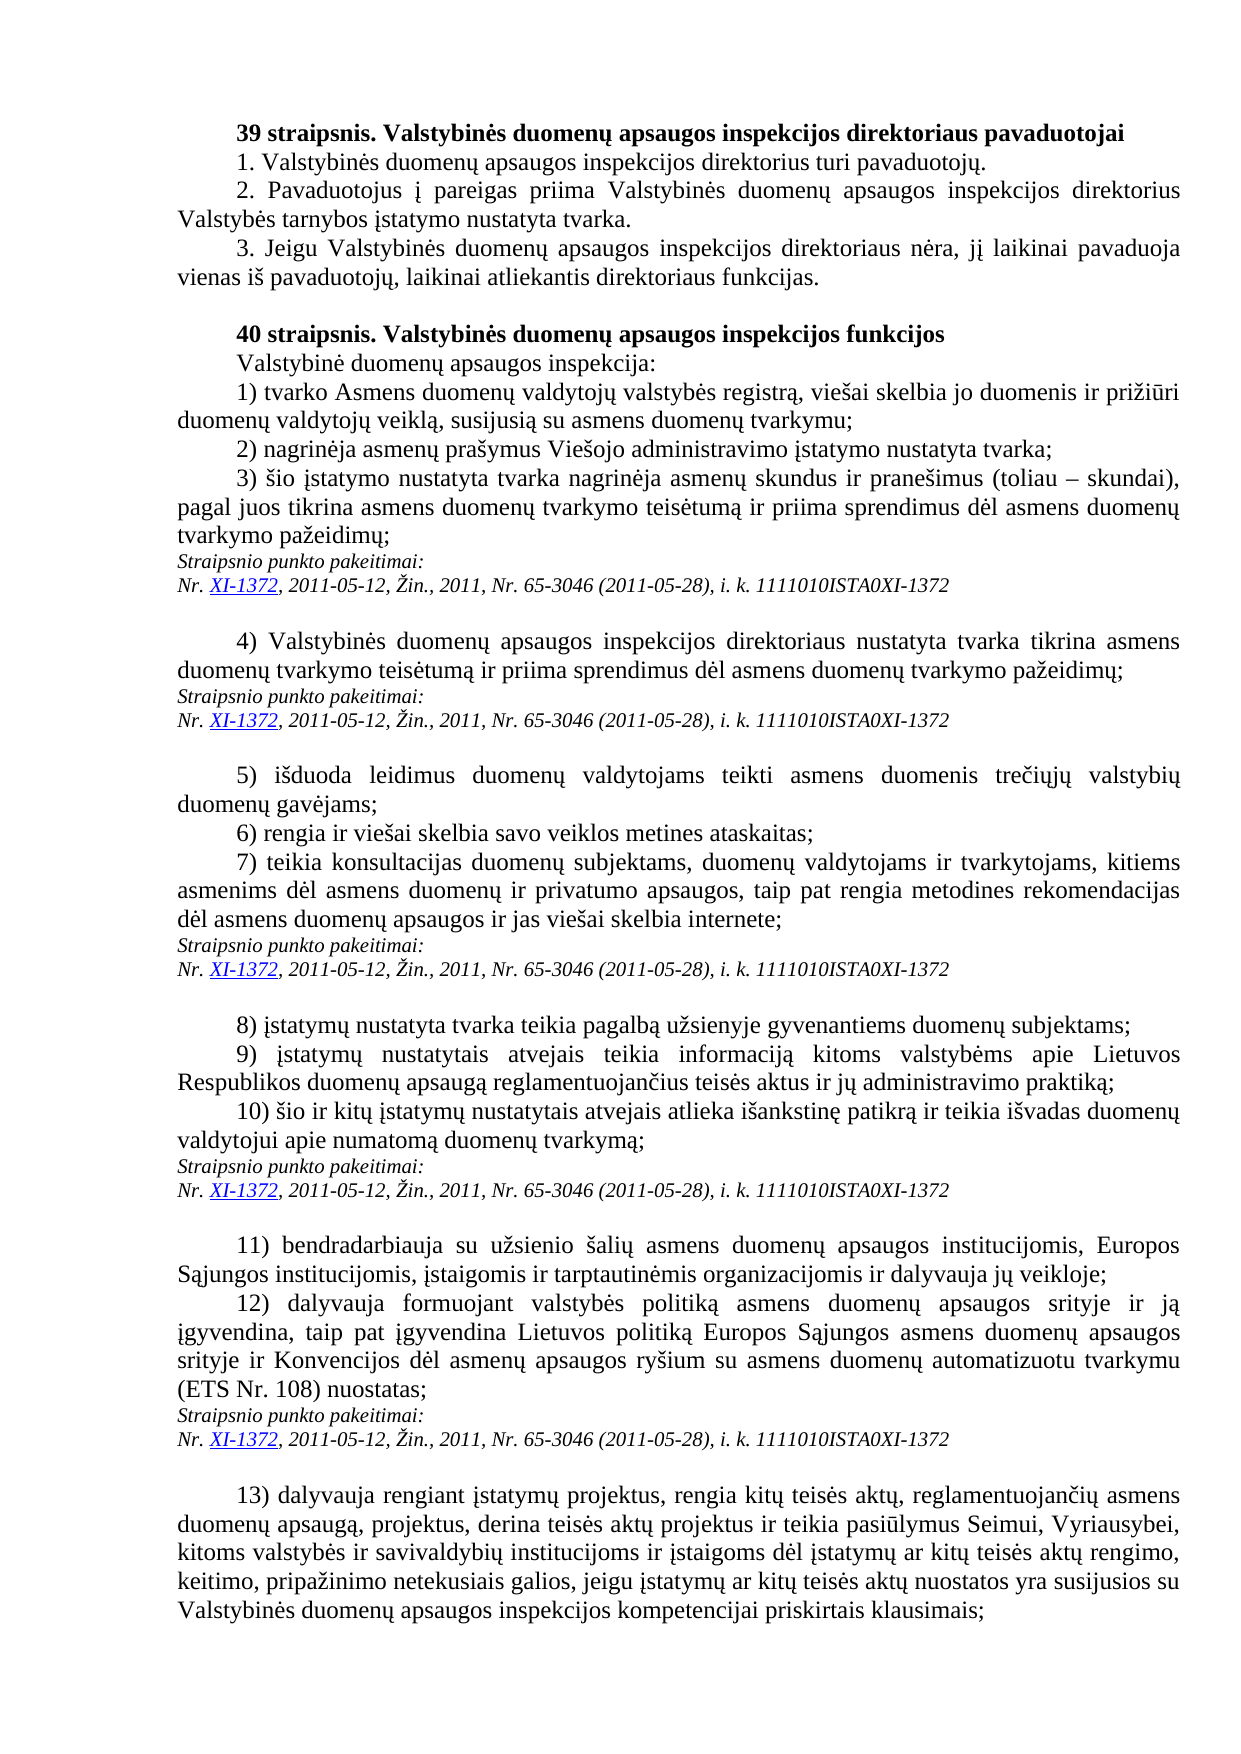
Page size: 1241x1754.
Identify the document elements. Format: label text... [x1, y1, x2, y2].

text 12) dalyvauja formuojant valstybės politiką asmens duomenų apsaugos srityje ir ją įgyvendina, taip pat įgyvendina Lietuvos politiką Europos Sąjungos asmens duomenų apsaugos srityje ir Konvencijos dėl asmenų apsaugos ryšium su asmens duomenų automatizuotu tvarkymu (ETS Nr. 108) nuostatas; [177, 1288, 1181, 1403]
text 1) tvarko Asmens duomenų valdytojų valstybės registrą, viešai skelbia jo duomenis ir prižiūri duomenų valdytojų veiklą, susijusią su asmens duomenų tvarkymu; [177, 377, 1181, 434]
text Nr. XI-1372, 2011-05-12, Žin., 2011, Nr. 65-3046 (2011-05-28), i. k. 1111010ISTA0XI-1372 [177, 573, 1181, 597]
text 2) nagrinėja asmenų prašymus Viešojo administravimo įstatymo nustatyta tvarka; [177, 434, 1181, 463]
text 40 straipsnis. Valstybinės duomenų apsaugos inspekcijos funkcijos [177, 319, 1181, 348]
text 10) šio ir kitų įstatymų nustatytais atvejais atlieka išankstinę patikrą ir teikia išvadas duomenų valdytojui apie numatomą duomenų tvarkymą; [177, 1096, 1181, 1154]
text Nr. XI-1372, 2011-05-12, Žin., 2011, Nr. 65-3046 (2011-05-28), i. k. 1111010ISTA0XI-1372 [177, 708, 1181, 732]
text Straipsnio punkto pakeitimai: [177, 549, 1181, 573]
text 2. Pavaduotojus į pareigas priima Valstybinės duomenų apsaugos inspekcijos direktorius Valstybės tarnybos įstatymo nustatyta tvarka. [177, 176, 1181, 233]
text 9) įstatymų nustatytais atvejais teikia informaciją kitoms valstybėms apie Lietuvos Respublikos duomenų apsaugą reglamentuojančius teisės aktus ir jų administravimo praktiką; [177, 1039, 1181, 1096]
text Straipsnio punkto pakeitimai: [177, 1403, 1181, 1427]
text Straipsnio punkto pakeitimai: [177, 684, 1181, 708]
text Nr. XI-1372, 2011-05-12, Žin., 2011, Nr. 65-3046 (2011-05-28), i. k. 1111010ISTA0XI-1372 [177, 1178, 1181, 1202]
text 39 straipsnis. Valstybinės duomenų apsaugos inspekcijos direktoriaus pavaduotojai [236, 118, 1181, 147]
text 3. Jeigu Valstybinės duomenų apsaugos inspekcijos direktoriaus nėra, jį laikinai pavaduoja vienas iš pavaduotojų, laikinai atliekantis direktoriaus funkcijas. [177, 233, 1181, 291]
text 13) dalyvauja rengiant įstatymų projektus, rengia kitų teisės aktų, reglamentuojančių asmens duomenų apsaugą, projektus, derina teisės aktų projektus ir teikia pasiūlymus Seimui, Vyriausybei, kitoms valstybės ir savivaldybių institucijoms ir įstaigoms dėl įstatymų ar kitų teisės aktų rengimo, keitimo, pripažinimo netekusiais galios, jeigu įstatymų ar kitų teisės aktų nuostatos yra susijusios su Valstybinės duomenų apsaugos inspekcijos kompetencijai priskirtais klausimais; [177, 1480, 1181, 1624]
text Nr. XI-1372, 2011-05-12, Žin., 2011, Nr. 65-3046 (2011-05-28), i. k. 1111010ISTA0XI-1372 [177, 957, 1181, 981]
text 8) įstatymų nustatyta tvarka teikia pagalbą užsienyje gyvenantiems duomenų subjektams; [177, 1010, 1181, 1039]
text Straipsnio punkto pakeitimai: [177, 1154, 1181, 1178]
text 5) išduoda leidimus duomenų valdytojams teikti asmens duomenis trečiųjų valstybių duomenų gavėjams; [177, 761, 1181, 818]
text 6) rengia ir viešai skelbia savo veiklos metines ataskaitas; [177, 818, 1181, 847]
text 4) Valstybinės duomenų apsaugos inspekcijos direktoriaus nustatyta tvarka tikrina asmens duomenų tvarkymo teisėtumą ir priima sprendimus dėl asmens duomenų tvarkymo pažeidimų; [177, 626, 1181, 684]
text 1. Valstybinės duomenų apsaugos inspekcijos direktorius turi pavaduotojų. [177, 147, 1181, 176]
text Straipsnio punkto pakeitimai: [177, 933, 1181, 957]
text 7) teikia konsultacijas duomenų subjektams, duomenų valdytojams ir tvarkytojams, kitiems asmenims dėl asmens duomenų ir privatumo apsaugos, taip pat rengia metodines rekomendacijas dėl asmens duomenų apsaugos ir jas viešai skelbia internete; [177, 847, 1181, 933]
text 3) šio įstatymo nustatyta tvarka nagrinėja asmenų skundus ir pranešimus (toliau – skundai), pagal juos tikrina asmens duomenų tvarkymo teisėtumą ir priima sprendimus dėl asmens duomenų tvarkymo pažeidimų; [177, 463, 1181, 549]
text Nr. XI-1372, 2011-05-12, Žin., 2011, Nr. 65-3046 (2011-05-28), i. k. 1111010ISTA0XI-1372 [177, 1427, 1181, 1451]
text Valstybinė duomenų apsaugos inspekcija: [177, 348, 1181, 377]
text 11) bendradarbiauja su užsienio šalių asmens duomenų apsaugos institucijomis, Europos Sąjungos institucijomis, įstaigomis ir tarptautinėmis organizacijomis ir dalyvauja jų veikloje; [177, 1231, 1181, 1288]
